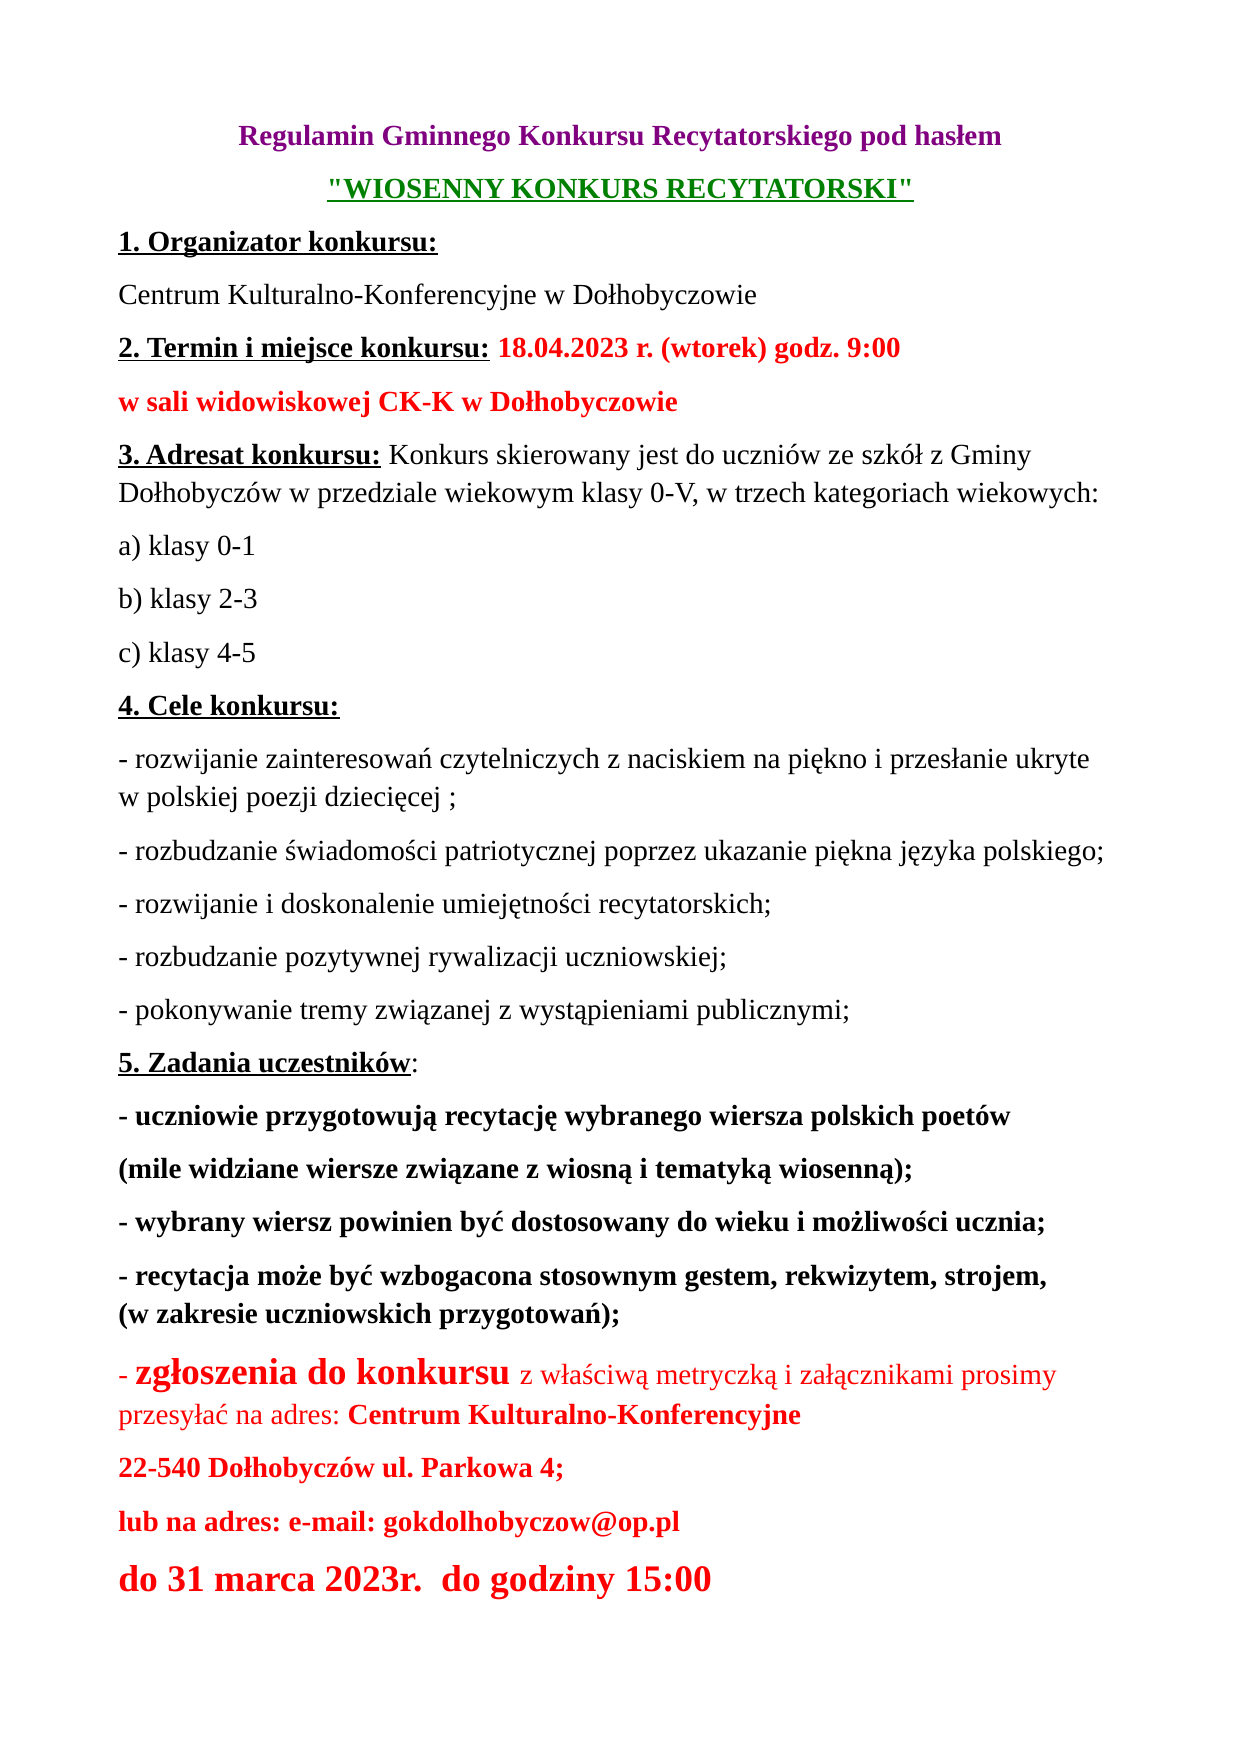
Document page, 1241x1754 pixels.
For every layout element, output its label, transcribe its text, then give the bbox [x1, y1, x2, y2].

text - rozwijanie i doskonalenie umiejętności recytatorskich; [118, 886, 1122, 919]
text do 31 marca 2023r. do godziny 15:00 [118, 1557, 1122, 1600]
text w sali widowiskowej CK-K w Dołhobyczowie [118, 384, 1122, 417]
text - zgłoszenia do konkursu z właściwą metryczką i załącznikami prosimy przesyłać na adres: Centrum Kulturalno-Konferencyjne [118, 1349, 1122, 1431]
text (mile widziane wiersze związane z wiosną i tematyką wiosenną); [118, 1151, 1122, 1185]
text - recytacja może być wzbogacona stosownym gestem, rekwizytem, strojem, (w zakresie uczniowskich przygotowań); [118, 1258, 1122, 1330]
text "WIOSENNY KONKURS RECYTATORSKI" [118, 171, 1122, 205]
text - rozbudzanie pozytywnej rywalizacji uczniowskiej; [118, 939, 1122, 972]
text lub na adres: e-mail: gokdolhobyczow@op.pl [118, 1504, 1122, 1537]
text - pokonywanie tremy związanej z wystąpieniami publicznymi; [118, 992, 1122, 1026]
text - uczniowie przygotowują recytację wybranego wiersza polskich poetów [118, 1098, 1122, 1132]
text - rozwijanie zainteresowań czytelniczych z naciskiem na piękno i przesłanie ukryte w polskiej poezji dziecięcej ; [118, 741, 1122, 813]
text 22-540 Dołhobyczów ul. Parkowa 4; [118, 1451, 1122, 1484]
text Centrum Kulturalno-Konferencyjne w Dołhobyczowie [118, 277, 1122, 311]
text 2. Termin i miejsce konkursu: 18.04.2023 r. (wtorek) godz. 9:00 [118, 331, 1122, 364]
text - rozbudzanie świadomości patriotycznej poprzez ukazanie piękna języka polskiego; [118, 833, 1122, 866]
text b) klasy 2-3 [118, 582, 1122, 615]
text 5. Zadania uczestników: [118, 1045, 1122, 1079]
text c) klasy 4-5 [118, 635, 1122, 668]
text 3. Adresat konkursu: Konkurs skierowany jest do uczniów ze szkół z Gminy Dołhobyczów w przedziale wiekowym klasy 0-V, w trzech kategoriach wiekowych: [118, 437, 1122, 509]
text Regulamin Gminnego Konkursu Recytatorskiego pod hasłem [118, 118, 1122, 152]
text 4. Cele konkursu: [118, 688, 1122, 721]
text - wybrany wiersz powinien być dostosowany do wieku i możliwości ucznia; [118, 1204, 1122, 1238]
text a) klasy 0-1 [118, 528, 1122, 562]
text 1. Organizator konkursu: [118, 224, 1122, 258]
